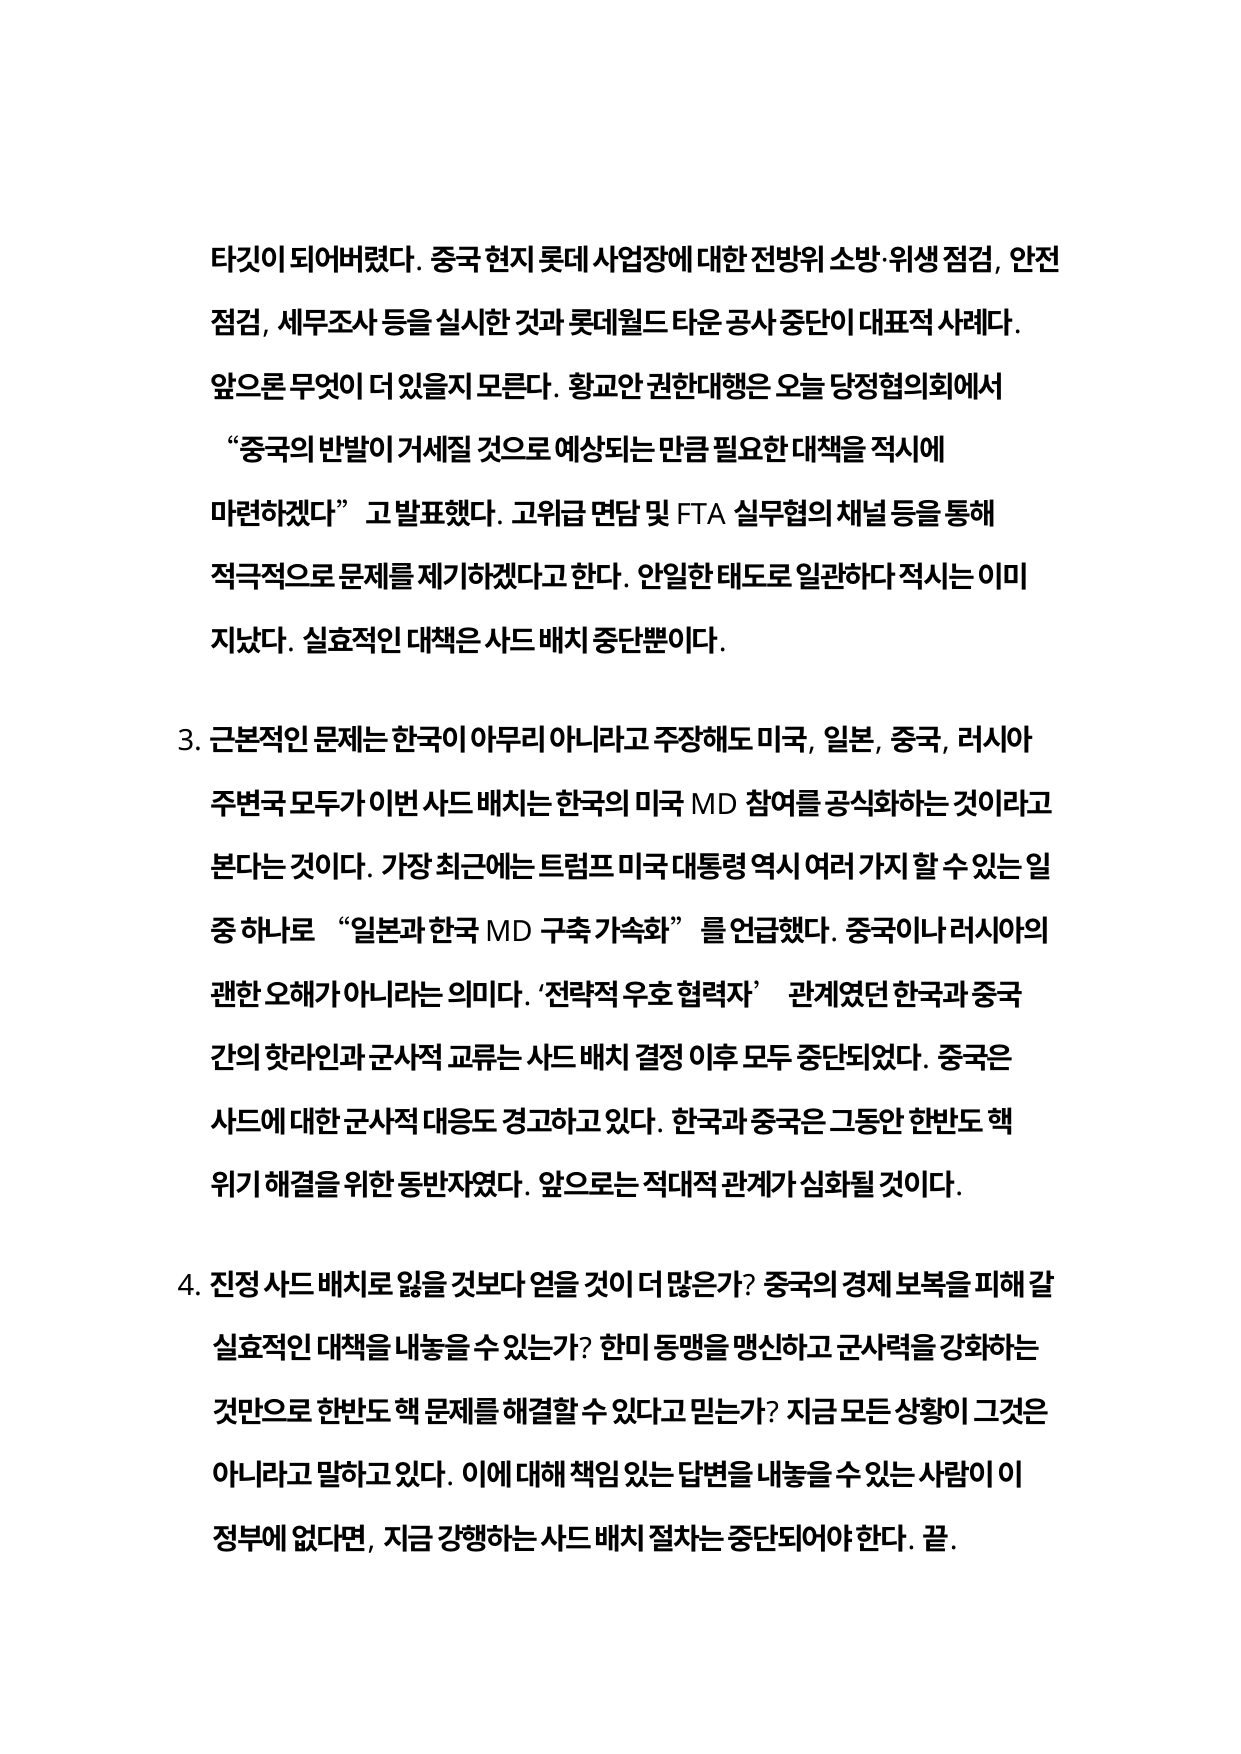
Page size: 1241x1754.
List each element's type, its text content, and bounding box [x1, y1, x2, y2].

text 3. 근본적인 문제는 한국이 아무리 아니라고 주장해도 미국, 일본, 중국, 러시아 주변국 모두가 이번 사드 배치는 한국의 미국 MD 참여를 공식화하는 것이라고 본다는 것이다. 가장 최근에는 트럼프 미국 대통령 역시 여러 가지 할 수 있는 일 중 하나로 “일본과 한국 MD 구축 가속화”를 언급했다. 중국이나 러시아의 괜한 오해가 아니라는 의미다. ‘전략적 우호 협력자’ 관계였던 한국과 중국 간의 핫라인과 군사적 교류는 사드 배치 결정 이후 모두 중단되었다. 중국은 사드에 대한 군사적 대응도 경고하고 있다. 한국과 중국은 그동안 한반도 핵 위기 해결을 위한 동반자였다. 앞으로는 적대적 관계가 심화될 것이다. [177, 717, 1063, 1204]
text 4. 진정 사드 배치로 잃을 것보다 얻을 것이 더 많은가? 중국의 경제 보복을 피해 갈 실효적인 대책을 내놓을 수 있는가? 한미 동맹을 맹신하고 군사력을 강화하는 것만으로 한반도 핵 문제를 해결할 수 있다고 믿는가? 지금 모든 상황이 그것은 아니라고 말하고 있다. 이에 대해 책임 있는 답변을 내놓을 수 있는 사람이 이 정부에 없다면, 지금 강행하는 사드 배치 절차는 중단되어야 한다. 끝. [177, 1261, 1063, 1558]
text 타깃이 되어버렸다. 중국 현지 롯데 사업장에 대한 전방위 소방·위생 점검, 안전 점검, 세무조사 등을 실시한 것과 롯데월드 타운 공사 중단이 대표적 사례다. 앞으론 무엇이 더 있을지 모른다. 황교안 권한대행은 오늘 당정협의회에서 “중국의 반발이 거세질 것으로 예상되는 만큼 필요한 대책을 적시에 마련하겠다”고 발표했다. 고위급 면담 및 FTA 실무협의 채널 등을 통해 적극적으로 문제를 제기하겠다고 한다. 안일한 태도로 일관하다 적시는 이미 지났다. 실효적인 대책은 사드 배치 중단뿐이다. [177, 236, 1063, 660]
